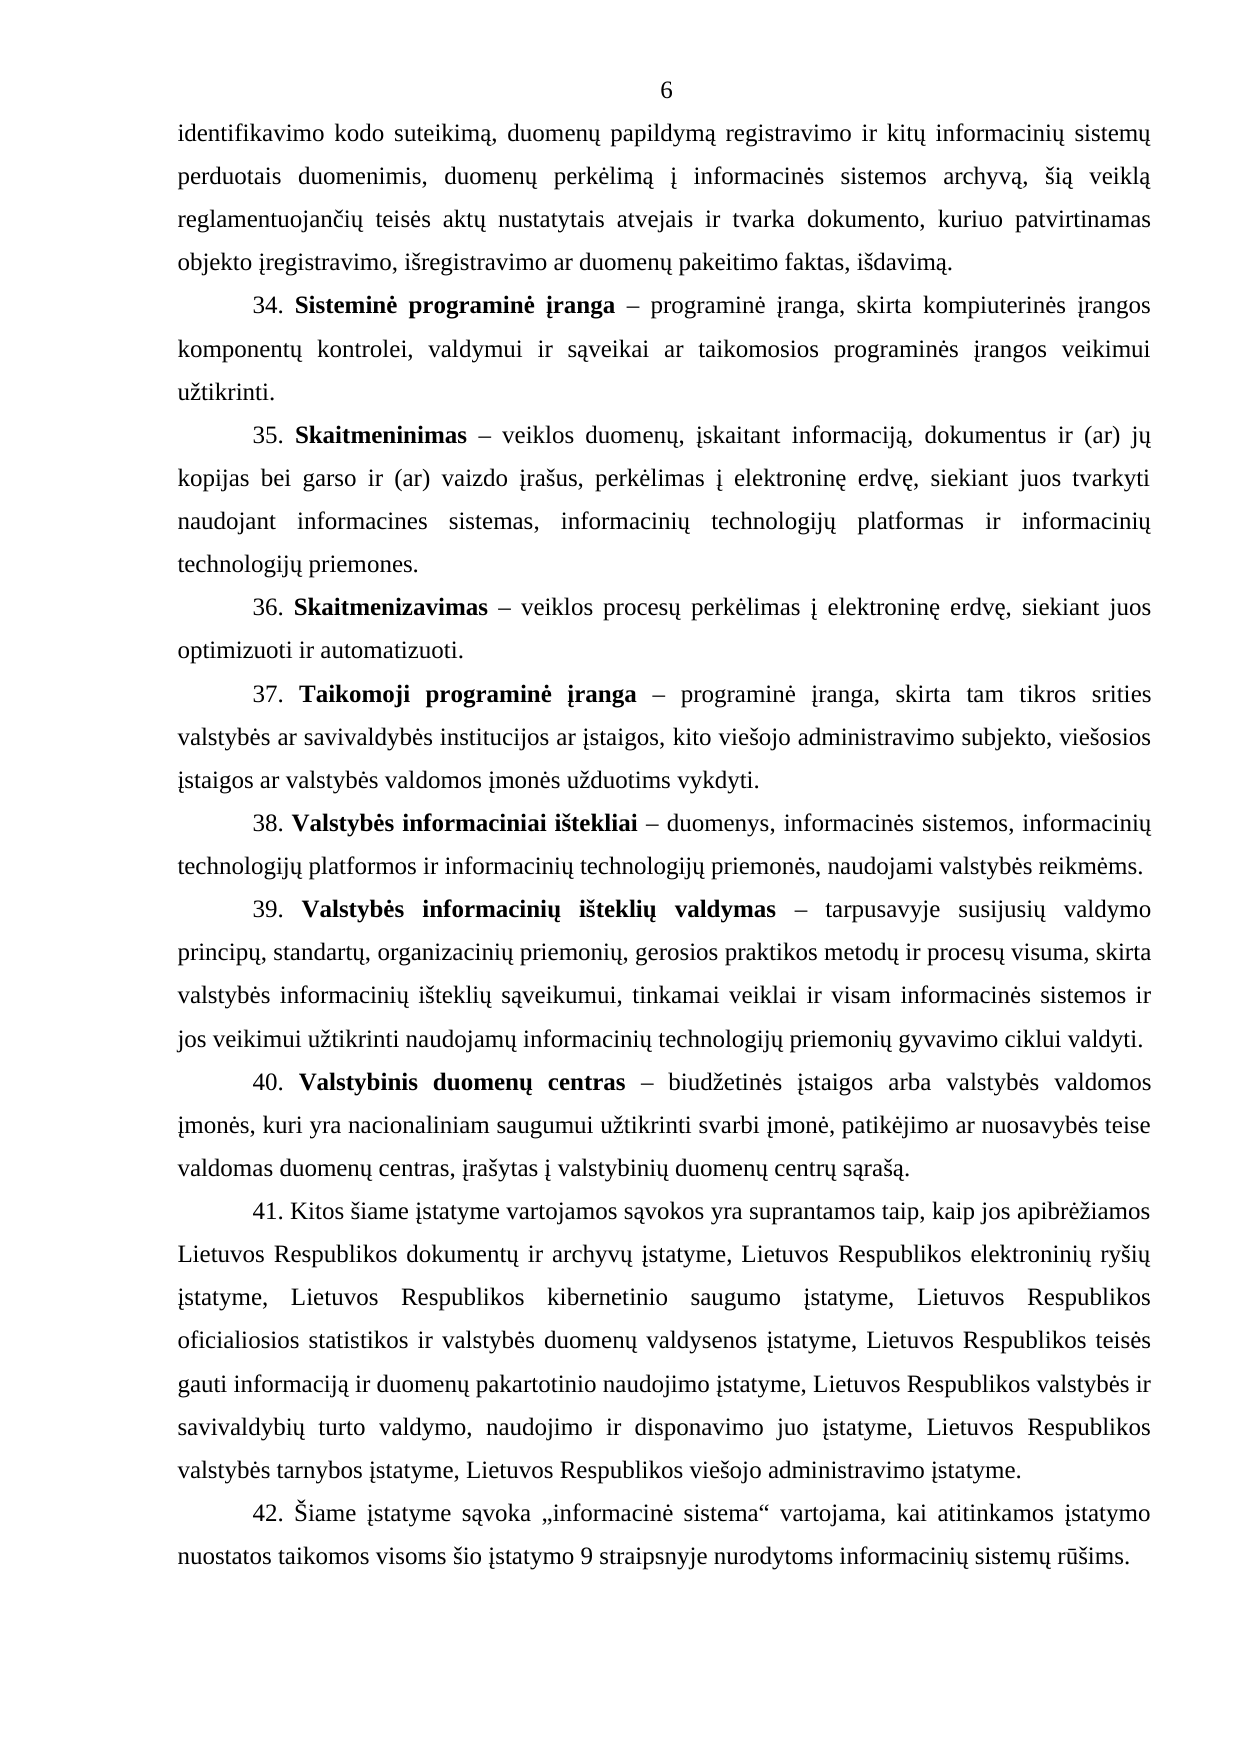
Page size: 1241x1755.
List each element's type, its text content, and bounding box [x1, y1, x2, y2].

text 39. Valstybės informacinių išteklių valdymas – tarpusavyje susijusių valdymo principų, standartų, organizacinių priemonių, gerosios praktikos metodų ir procesų visuma, skirta valstybės informacinių išteklių sąveikumui, tinkamai veiklai ir visam informacinės sistemos ir jos veikimui užtikrinti naudojamų informacinių technologijų priemonių gyvavimo ciklui valdyti. [177, 894, 1152, 1052]
text 42. Šiame įstatyme sąvoka „informacinė sistema“ vartojama, kai atitinkamos įstatymo nuostatos taikomos visoms šio įstatymo 9 straipsnyje nurodytoms informacinių sistemų rūšims. [177, 1498, 1152, 1570]
text 41. Kitos šiame įstatyme vartojamos sąvokos yra suprantamos taip, kaip jos apibrėžiamos Lietuvos Respublikos dokumentų ir archyvų įstatyme, Lietuvos Respublikos elektroninių ryšių įstatyme, Lietuvos Respublikos kibernetinio saugumo įstatyme, Lietuvos Respublikos oficialiosios statistikos ir valstybės duomenų valdysenos įstatyme, Lietuvos Respublikos teisės gauti informaciją ir duomenų pakartotinio naudojimo įstatyme, Lietuvos Respublikos valstybės ir savivaldybių turto valdymo, naudojimo ir disponavimo juo įstatyme, Lietuvos Respublikos valstybės tarnybos įstatyme, Lietuvos Respublikos viešojo administravimo įstatyme. [177, 1196, 1152, 1484]
text 36. Skaitmenizavimas – veiklos procesų perkėlimas į elektroninę erdvę, siekiant juos optimizuoti ir automatizuoti. [177, 592, 1152, 664]
text 40. Valstybinis duomenų centras – biudžetinės įstaigos arba valstybės valdomos įmonės, kuri yra nacionaliniam saugumui užtikrinti svarbi įmonė, patikėjimo ar nuosavybės teise valdomas duomenų centras, įrašytas į valstybinių duomenų centrų sąrašą. [177, 1067, 1152, 1182]
text 37. Taikomoji programinė įranga – programinė įranga, skirta tam tikros srities valstybės ar savivaldybės institucijos ar įstaigos, kito viešojo administravimo subjekto, viešosios įstaigos ar valstybės valdomos įmonės užduotims vykdyti. [177, 679, 1152, 794]
text identifikavimo kodo suteikimą, duomenų papildymą registravimo ir kitų informacinių sistemų perduotais duomenimis, duomenų perkėlimą į informacinės sistemos archyvą, šią veiklą reglamentuojančių teisės aktų nustatytais atvejais ir tvarka dokumento, kuriuo patvirtinamas objekto įregistravimo, išregistravimo ar duomenų pakeitimo faktas, išdavimą. [177, 118, 1152, 276]
text 38. Valstybės informaciniai ištekliai – duomenys, informacinės sistemos, informacinių technologijų platformos ir informacinių technologijų priemonės, naudojami valstybės reikmėms. [177, 808, 1152, 880]
text 34. Sisteminė programinė įranga – programinė įranga, skirta kompiuterinės įrangos komponentų kontrolei, valdymui ir sąveikai ar taikomosios programinės įrangos veikimui užtikrinti. [177, 291, 1152, 406]
text 35. Skaitmeninimas – veiklos duomenų, įskaitant informaciją, dokumentus ir (ar) jų kopijas bei garso ir (ar) vaizdo įrašus, perkėlimas į elektroninę erdvę, siekiant juos tvarkyti naudojant informacines sistemas, informacinių technologijų platformas ir informacinių technologijų priemones. [177, 420, 1152, 578]
